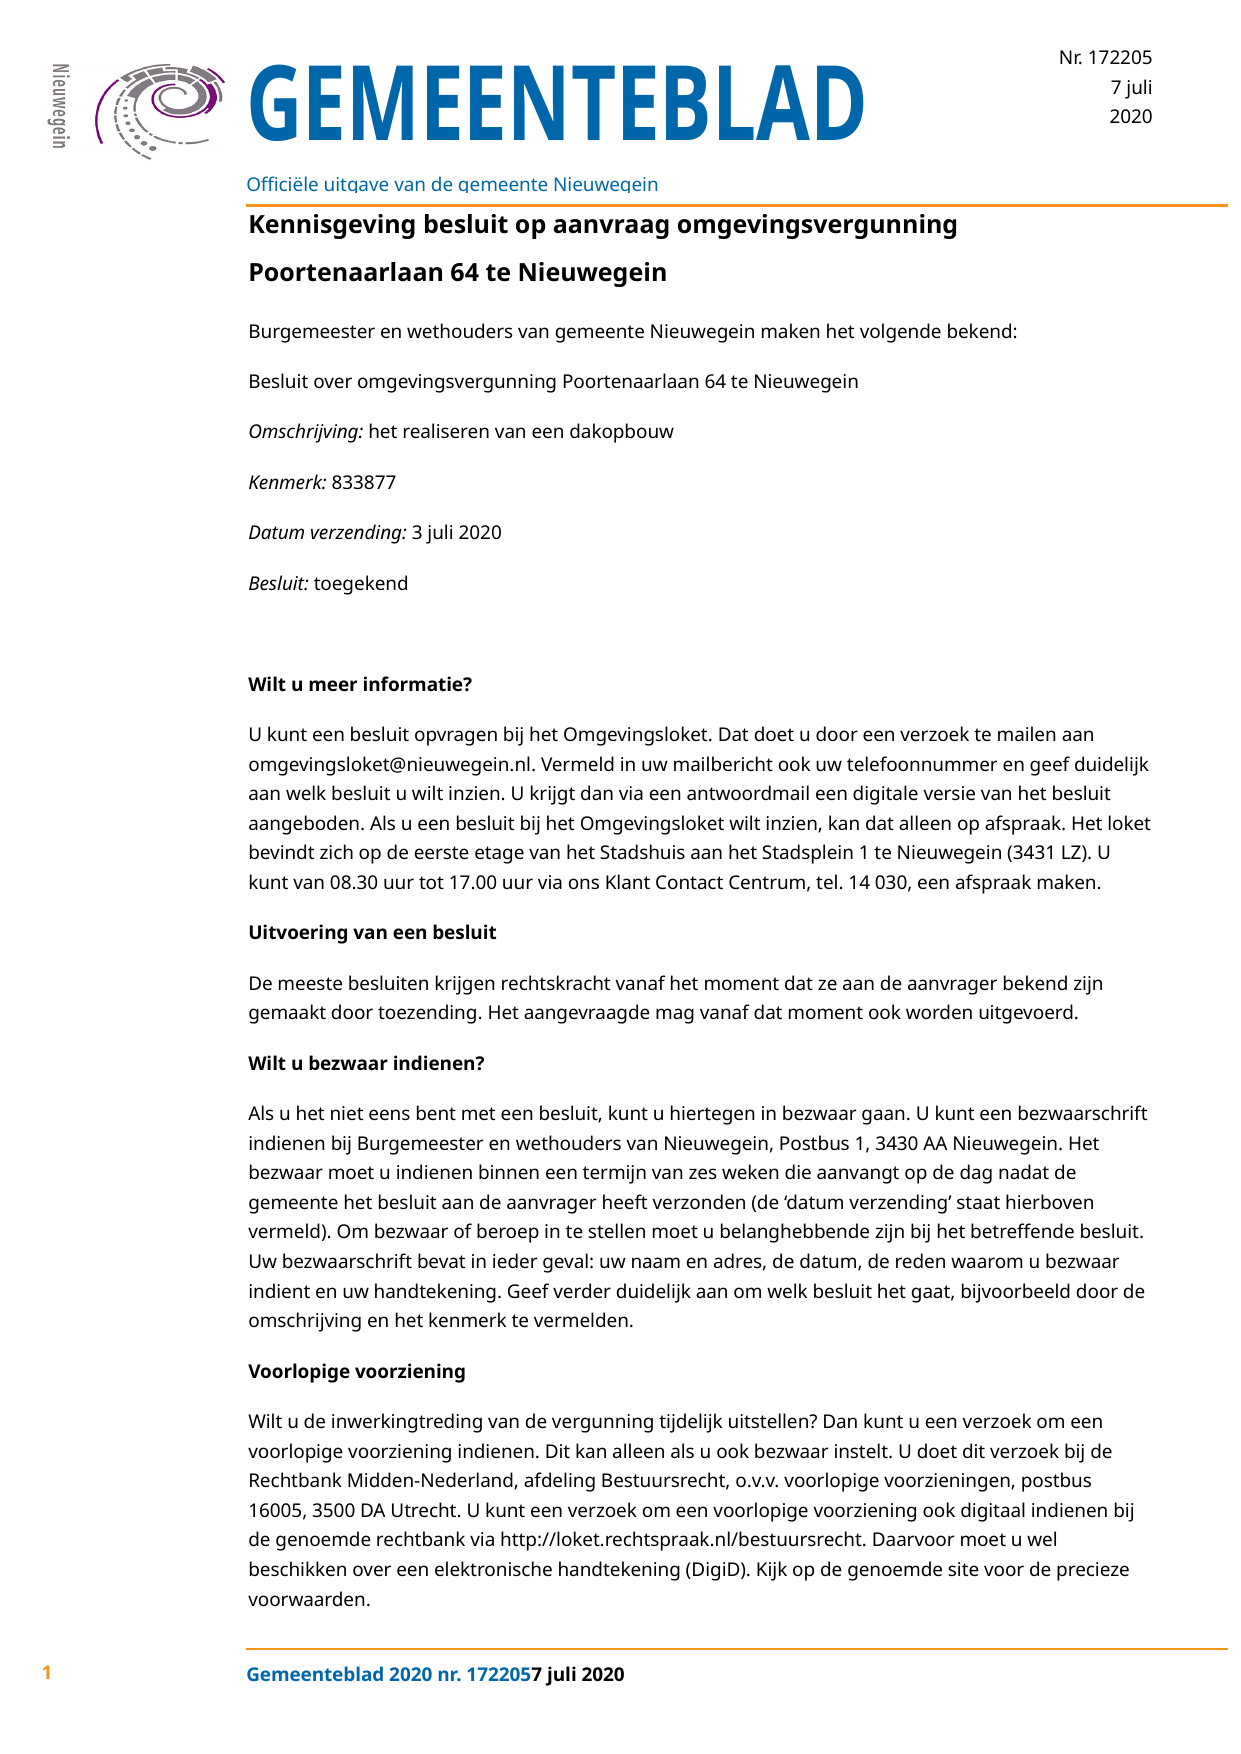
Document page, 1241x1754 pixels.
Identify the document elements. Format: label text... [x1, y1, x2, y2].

text Besluit: toegekend [248, 570, 1152, 596]
picture [41, 47, 231, 172]
text Burgemeester en wethouders van gemeente Nieuwegein maken het volgende bekend: [248, 318, 1152, 344]
text Kenmerk: 833877 [248, 469, 1152, 495]
text Wilt u de inwerkingtreding van de vergunning tijdelijk uitstellen? Dan kunt u een verzoek om een voorlopige voorziening indienen. Dit kan alleen als u ook bezwaar instelt. U doet dit verzoek bij de Rechtbank Midden-Nederland, afdeling Bestuursrecht, o.v.v. voorlopige voorzieningen, postbus 16005, 3500 DA Utrecht. U kunt een verzoek om een voorlopige voorziening ook digitaal indienen bij de genoemde rechtbank via http://loket.rechtspraak.nl/bestuursrecht. Daarvoor moet u wel beschikken over een elektronische handtekening (DigiD). Kijk op de genoemde site voor de precieze voorwaarden. [248, 1408, 1152, 1612]
text Kennisgeving besluit op aanvraag omgevingsvergunning Poortenaarlaan 64 te Nieuwegein [248, 207, 1152, 288]
text Wilt u meer informatie? [248, 671, 1152, 697]
text De meeste besluiten krijgen rechtskracht vanaf het moment dat ze aan de aanvrager bekend zijn gemaakt door toezending. Het aangevraagde mag vanaf dat moment ook worden uitgevoerd. [248, 970, 1152, 1025]
text Wilt u bezwaar indienen? [248, 1050, 1152, 1076]
text Datum verzending: 3 juli 2020 [248, 519, 1152, 545]
text Voorlopige voorziening [248, 1358, 1152, 1384]
text U kunt een besluit opvragen bij het Omgevingsloket. Dat doet u door een verzoek te mailen aan omgevingsloket@nieuwegein.nl. Vermeld in uw mailbericht ook uw telefoonnummer en geef duidelijk aan welk besluit u wilt inzien. U krijgt dan via een antwoordmail een digitale versie van het besluit aangeboden. Als u een besluit bij het Omgevingsloket wilt inzien, kan dat alleen op afspraak. Het loket bevindt zich op de eerste etage van het Stadshuis aan het Stadsplein 1 te Nieuwegein (3431 LZ). U kunt van 08.30 uur tot 17.00 uur via ons Klant Contact Centrum, tel. 14 030, een afspraak maken. [248, 721, 1152, 895]
text Uitvoering van een besluit [248, 919, 1152, 945]
text Besluit over omgevingsvergunning Poortenaarlaan 64 te Nieuwegein [248, 368, 1152, 394]
text Omschrijving: het realiseren van een dakopbouw [248, 419, 1152, 444]
text Als u het niet eens bent met een besluit, kunt u hiertegen in bezwaar gaan. U kunt een bezwaarschrift indienen bij Burgemeester en wethouders van Nieuwegein, Postbus 1, 3430 AA Nieuwegein. Het bezwaar moet u indienen binnen een termijn van zes weken die aanvangt op de dag nadat de gemeente het besluit aan de aanvrager heeft verzonden (de ‘datum verzending’ staat hierboven vermeld). Om bezwaar of beroep in te stellen moet u belanghebbende zijn bij het betreffende besluit. Uw bezwaarschrift bevat in ieder geval: uw naam en adres, de datum, de reden waarom u bezwaar indient en uw handtekening. Geef verder duidelijk aan om welk besluit het gaat, bijvoorbeeld door de omschrijving en het kenmerk te vermelden. [248, 1100, 1152, 1333]
